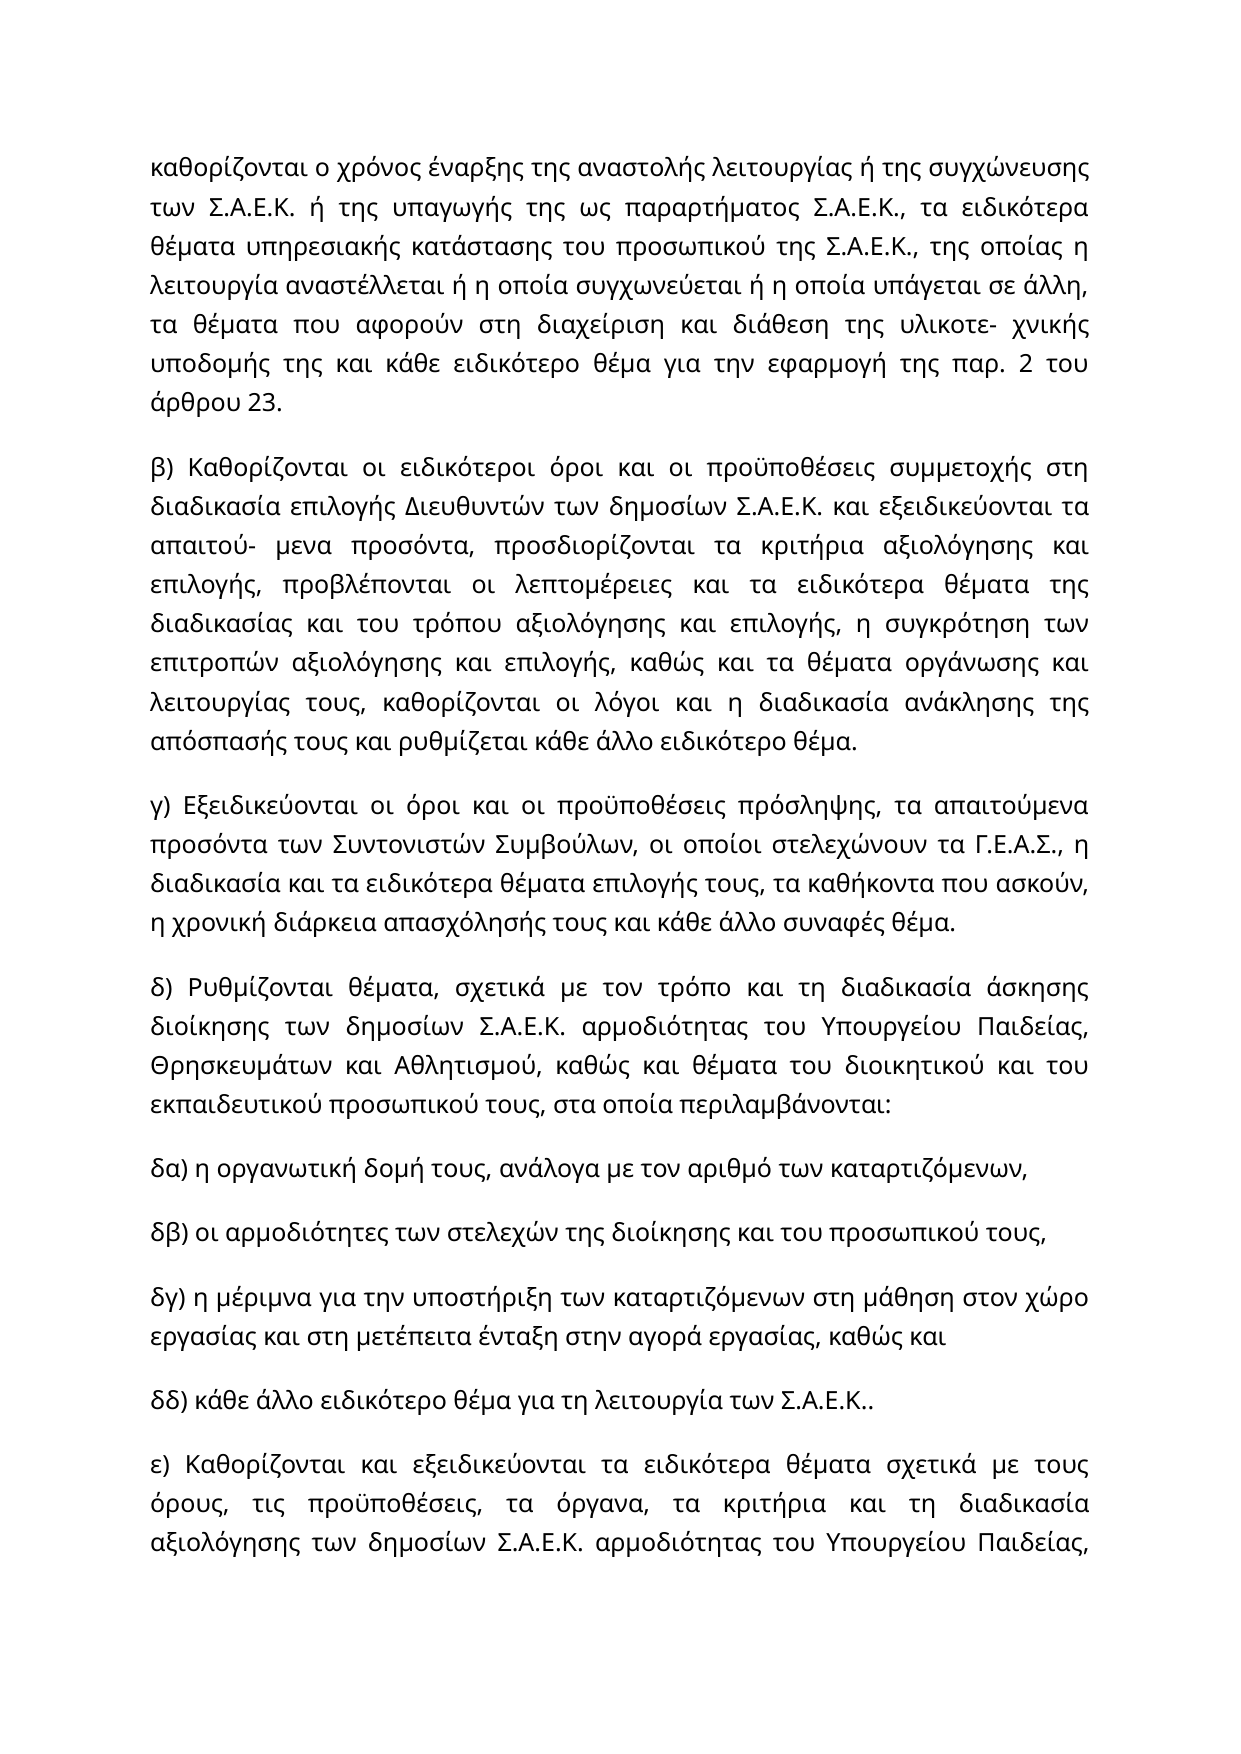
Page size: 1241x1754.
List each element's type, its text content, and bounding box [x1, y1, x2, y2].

text ε) Καθορίζονται και εξειδικεύονται τα ειδικότερα θέματα σχετικά με τους όρους, τις προϋποθέσεις, τα όργανα, τα κριτήρια και τη διαδικασία αξιολόγησης των δημοσίων Σ.Α.Ε.Κ. αρμοδιότητας του Υπουργείου Παιδείας, [150, 1447, 1090, 1559]
text β) Καθορίζονται οι ειδικότεροι όροι και οι προϋποθέσεις συμμετοχής στη διαδικασία επιλογής Διευθυντών των δημοσίων Σ.Α.Ε.Κ. και εξειδικεύονται τα απαιτού- μενα προσόντα, προσδιορίζονται τα κριτήρια αξιολόγησης και επιλογής, προβλέπονται οι λεπτομέρειες και τα ειδικότερα θέματα της διαδικασίας και του τρόπου αξιολόγησης και επιλογής, η συγκρότηση των επιτροπών αξιολόγησης και επιλογής, καθώς και τα θέματα οργάνωσης και λειτουργίας τους, καθορίζονται οι λόγοι και η διαδικασία ανάκλησης της απόσπασής τους και ρυθμίζεται κάθε άλλο ειδικότερο θέμα. [150, 449, 1090, 757]
text γ) Εξειδικεύονται οι όροι και οι προϋποθέσεις πρόσληψης, τα απαιτούμενα προσόντα των Συντονιστών Συμβούλων, οι οποίοι στελεχώνουν τα Γ.Ε.Α.Σ., η διαδικασία και τα ειδικότερα θέματα επιλογής τους, τα καθήκοντα που ασκούν, η χρονική διάρκεια απασχόλησής τους και κάθε άλλο συναφές θέμα. [150, 787, 1090, 939]
text δα) η οργανωτική δομή τους, ανάλογα με τον αριθμό των καταρτιζόμενων, [150, 1151, 1090, 1185]
text δβ) οι αρμοδιότητες των στελεχών της διοίκησης και του προσωπικού τους, [150, 1215, 1090, 1249]
text δ) Ρυθμίζονται θέματα, σχετικά με τον τρόπο και τη διαδικασία άσκησης διοίκησης των δημοσίων Σ.Α.Ε.Κ. αρμοδιότητας του Υπουργείου Παιδείας, Θρησκευμάτων και Αθλητισμού, καθώς και θέματα του διοικητικού και του εκπαιδευτικού προσωπικού τους, στα οποία περιλαμβάνονται: [150, 969, 1090, 1121]
text δδ) κάθε άλλο ειδικότερο θέμα για τη λειτουργία των Σ.Α.Ε.Κ.. [150, 1382, 1090, 1417]
text δγ) η μέριμνα για την υποστήριξη των καταρτιζόμενων στη μάθηση στον χώρο εργασίας και στη μετέπειτα ένταξη στην αγορά εργασίας, καθώς και [150, 1279, 1090, 1352]
text καθορίζονται ο χρόνος έναρξης της αναστολής λειτουργίας ή της συγχώνευσης των Σ.Α.Ε.Κ. ή της υπαγωγής της ως παραρτήματος Σ.Α.Ε.Κ., τα ειδικότερα θέματα υπηρεσιακής κατάστασης του προσωπικού της Σ.Α.Ε.Κ., της οποίας η λειτουργία αναστέλλεται ή η οποία συγχωνεύεται ή η οποία υπάγεται σε άλλη, τα θέματα που αφορούν στη διαχείριση και διάθεση της υλικοτε- χνικής υποδομής της και κάθε ειδικότερο θέμα για την εφαρμογή της παρ. 2 του άρθρου 23. [150, 150, 1090, 419]
